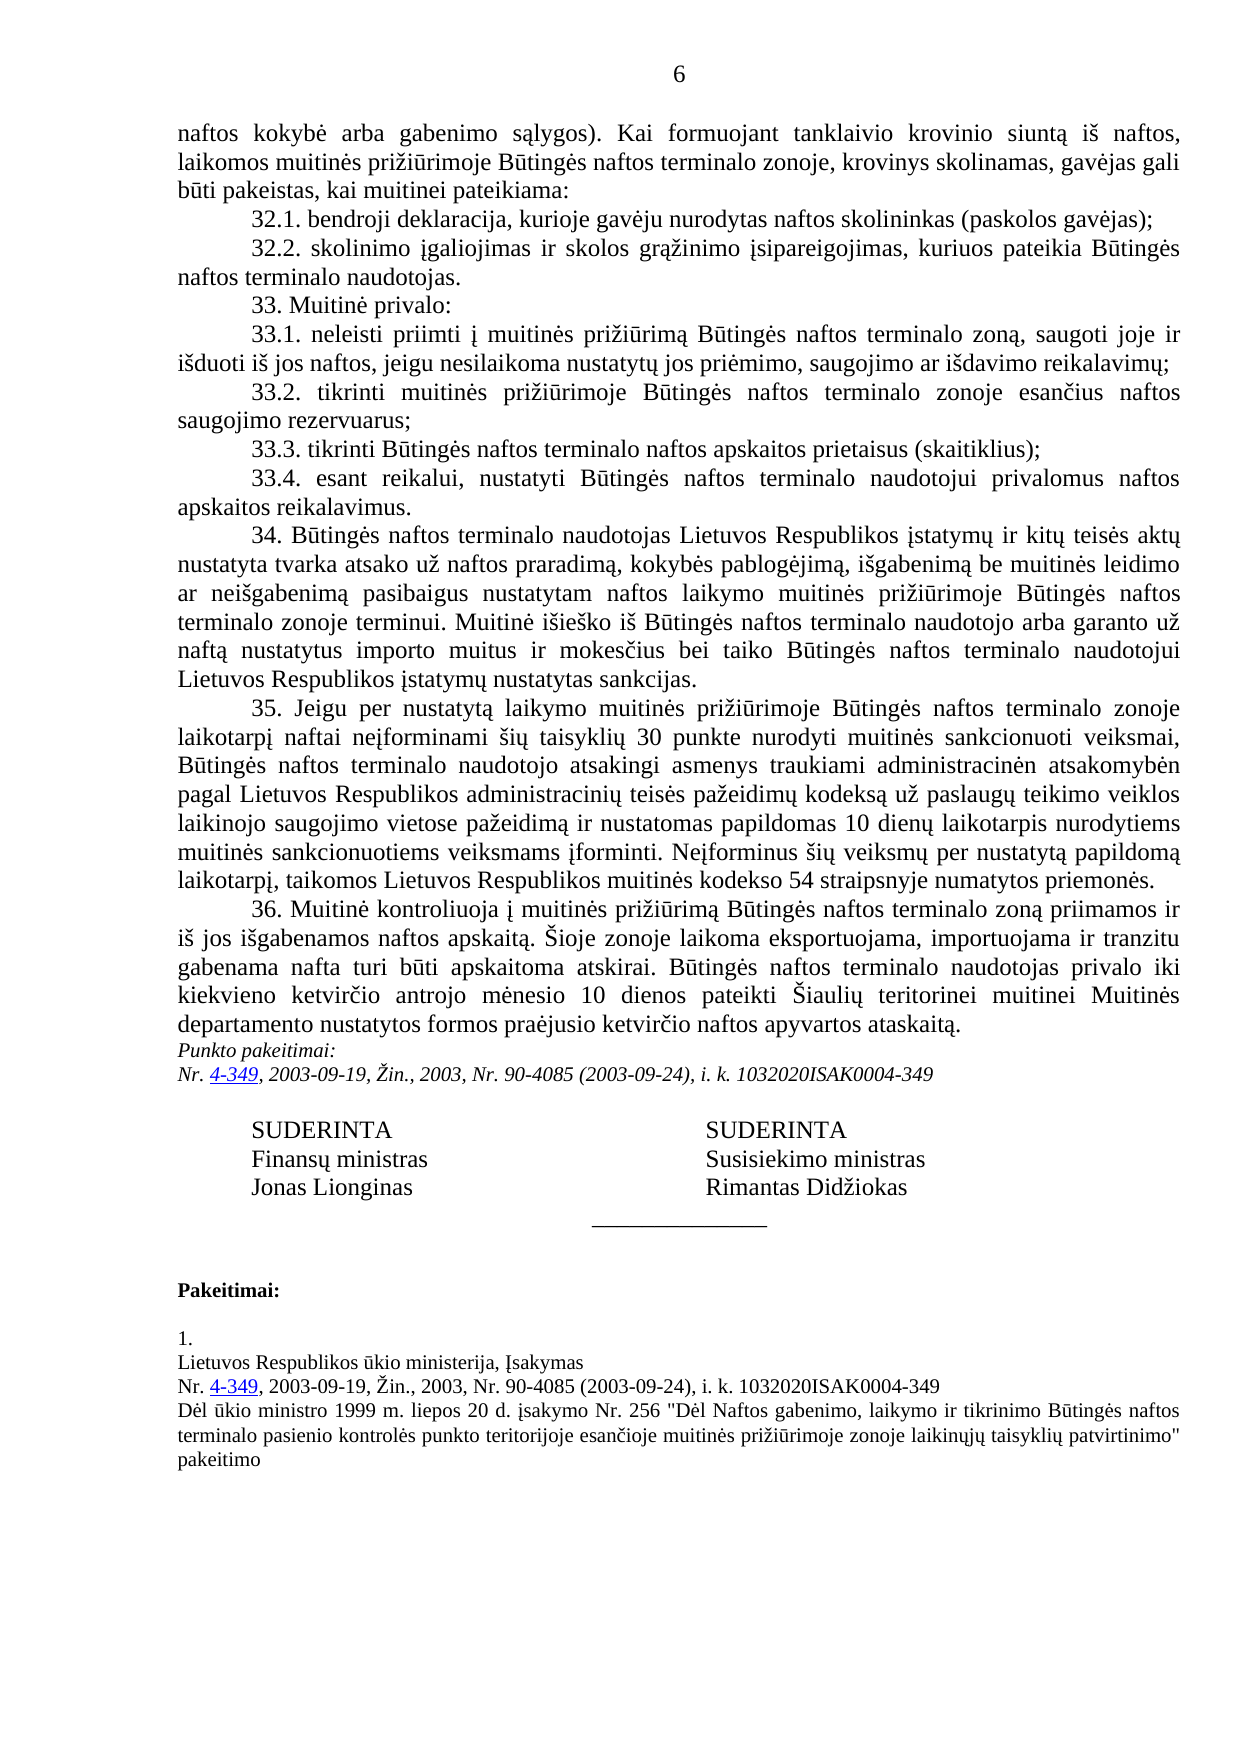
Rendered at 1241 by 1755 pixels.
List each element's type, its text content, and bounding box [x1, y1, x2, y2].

text SUDERINTA SUDERINTA [177, 1115, 1181, 1144]
text Nr. 4-349, 2003-09-19, Žin., 2003, Nr. 90-4085 (2003-09-24), i. k. 1032020ISAK0004-349 [177, 1062, 1181, 1086]
text 33.2. tikrinti muitinės prižiūrimoje Būtingės naftos terminalo zonoje esančius naftos saugojimo rezervuarus; [177, 377, 1181, 434]
text Punkto pakeitimai: [177, 1038, 1181, 1062]
text Pakeitimai: [177, 1278, 1181, 1302]
text 36. Muitinė kontroliuoja į muitinės prižiūrimą Būtingės naftos terminalo zoną priimamos ir iš jos išgabenamos naftos apskaitą. Šioje zonoje laikoma eksportuojama, importuojama ir tranzitu gabenama nafta turi būti apskaitoma atskirai. Būtingės naftos terminalo naudotojas privalo iki kiekvieno ketvirčio antrojo mėnesio 10 dienos pateikti Šiaulių teritorinei muitinei Muitinės departamento nustatytos formos praėjusio ketvirčio naftos apyvartos ataskaitą. [177, 894, 1181, 1038]
text ______________ [177, 1201, 1181, 1230]
text 32.1. bendroji deklaracija, kurioje gavėju nurodytas naftos skolininkas (paskolos gavėjas); [177, 204, 1181, 233]
text 33.3. tikrinti Būtingės naftos terminalo naftos apskaitos prietaisus (skaitiklius); [177, 434, 1181, 463]
text Dėl ūkio ministro 1999 m. liepos 20 d. įsakymo Nr. 256 "Dėl Naftos gabenimo, laikymo ir tikrinimo Būtingės naftos terminalo pasienio kontrolės punkto teritorijoje esančioje muitinės prižiūrimoje zonoje laikinųjų taisyklių patvirtinimo" pakeitimo [177, 1398, 1181, 1471]
text Nr. 4-349, 2003-09-19, Žin., 2003, Nr. 90-4085 (2003-09-24), i. k. 1032020ISAK0004-349 [177, 1374, 1181, 1398]
text 33. Muitinė privalo: [177, 291, 1181, 319]
text Jonas Lionginas Rimantas Didžiokas [177, 1172, 1181, 1201]
text 1. [177, 1326, 1181, 1350]
text 34. Būtingės naftos terminalo naudotojas Lietuvos Respublikos įstatymų ir kitų teisės aktų nustatyta tvarka atsako už naftos praradimą, kokybės pablogėjimą, išgabenimą be muitinės leidimo ar neišgabenimą pasibaigus nustatytam naftos laikymo muitinės prižiūrimoje Būtingės naftos terminalo zonoje terminui. Muitinė išieško iš Būtingės naftos terminalo naudotojo arba garanto už naftą nustatytus importo muitus ir mokesčius bei taiko Būtingės naftos terminalo naudotojui Lietuvos Respublikos įstatymų nustatytas sankcijas. [177, 521, 1181, 693]
text 33.4. esant reikalui, nustatyti Būtingės naftos terminalo naudotojui privalomus naftos apskaitos reikalavimus. [177, 463, 1181, 521]
text 33.1. neleisti priimti į muitinės prižiūrimą Būtingės naftos terminalo zoną, saugoti joje ir išduoti iš jos naftos, jeigu nesilaikoma nustatytų jos priėmimo, saugojimo ar išdavimo reikalavimų; [177, 319, 1181, 377]
text 35. Jeigu per nustatytą laikymo muitinės prižiūrimoje Būtingės naftos terminalo zonoje laikotarpį naftai neįforminami šių taisyklių 30 punkte nurodyti muitinės sankcionuoti veiksmai, Būtingės naftos terminalo naudotojo atsakingi asmenys traukiami administracinėn atsakomybėn pagal Lietuvos Respublikos administracinių teisės pažeidimų kodeksą už paslaugų teikimo veiklos laikinojo saugojimo vietose pažeidimą ir nustatomas papildomas 10 dienų laikotarpis nurodytiems muitinės sankcionuotiems veiksmams įforminti. Neįforminus šių veiksmų per nustatytą papildomą laikotarpį, taikomos Lietuvos Respublikos muitinės kodekso 54 straipsnyje numatytos priemonės. [177, 693, 1181, 894]
text 32.2. skolinimo įgaliojimas ir skolos grąžinimo įsipareigojimas, kuriuos pateikia Būtingės naftos terminalo naudotojas. [177, 233, 1181, 291]
text Lietuvos Respublikos ūkio ministerija, Įsakymas [177, 1350, 1181, 1374]
text Finansų ministras Susisiekimo ministras [177, 1144, 1181, 1172]
text naftos kokybė arba gabenimo sąlygos). Kai formuojant tanklaivio krovinio siuntą iš naftos, laikomos muitinės prižiūrimoje Būtingės naftos terminalo zonoje, krovinys skolinamas, gavėjas gali būti pakeistas, kai muitinei pateikiama: [177, 118, 1181, 204]
